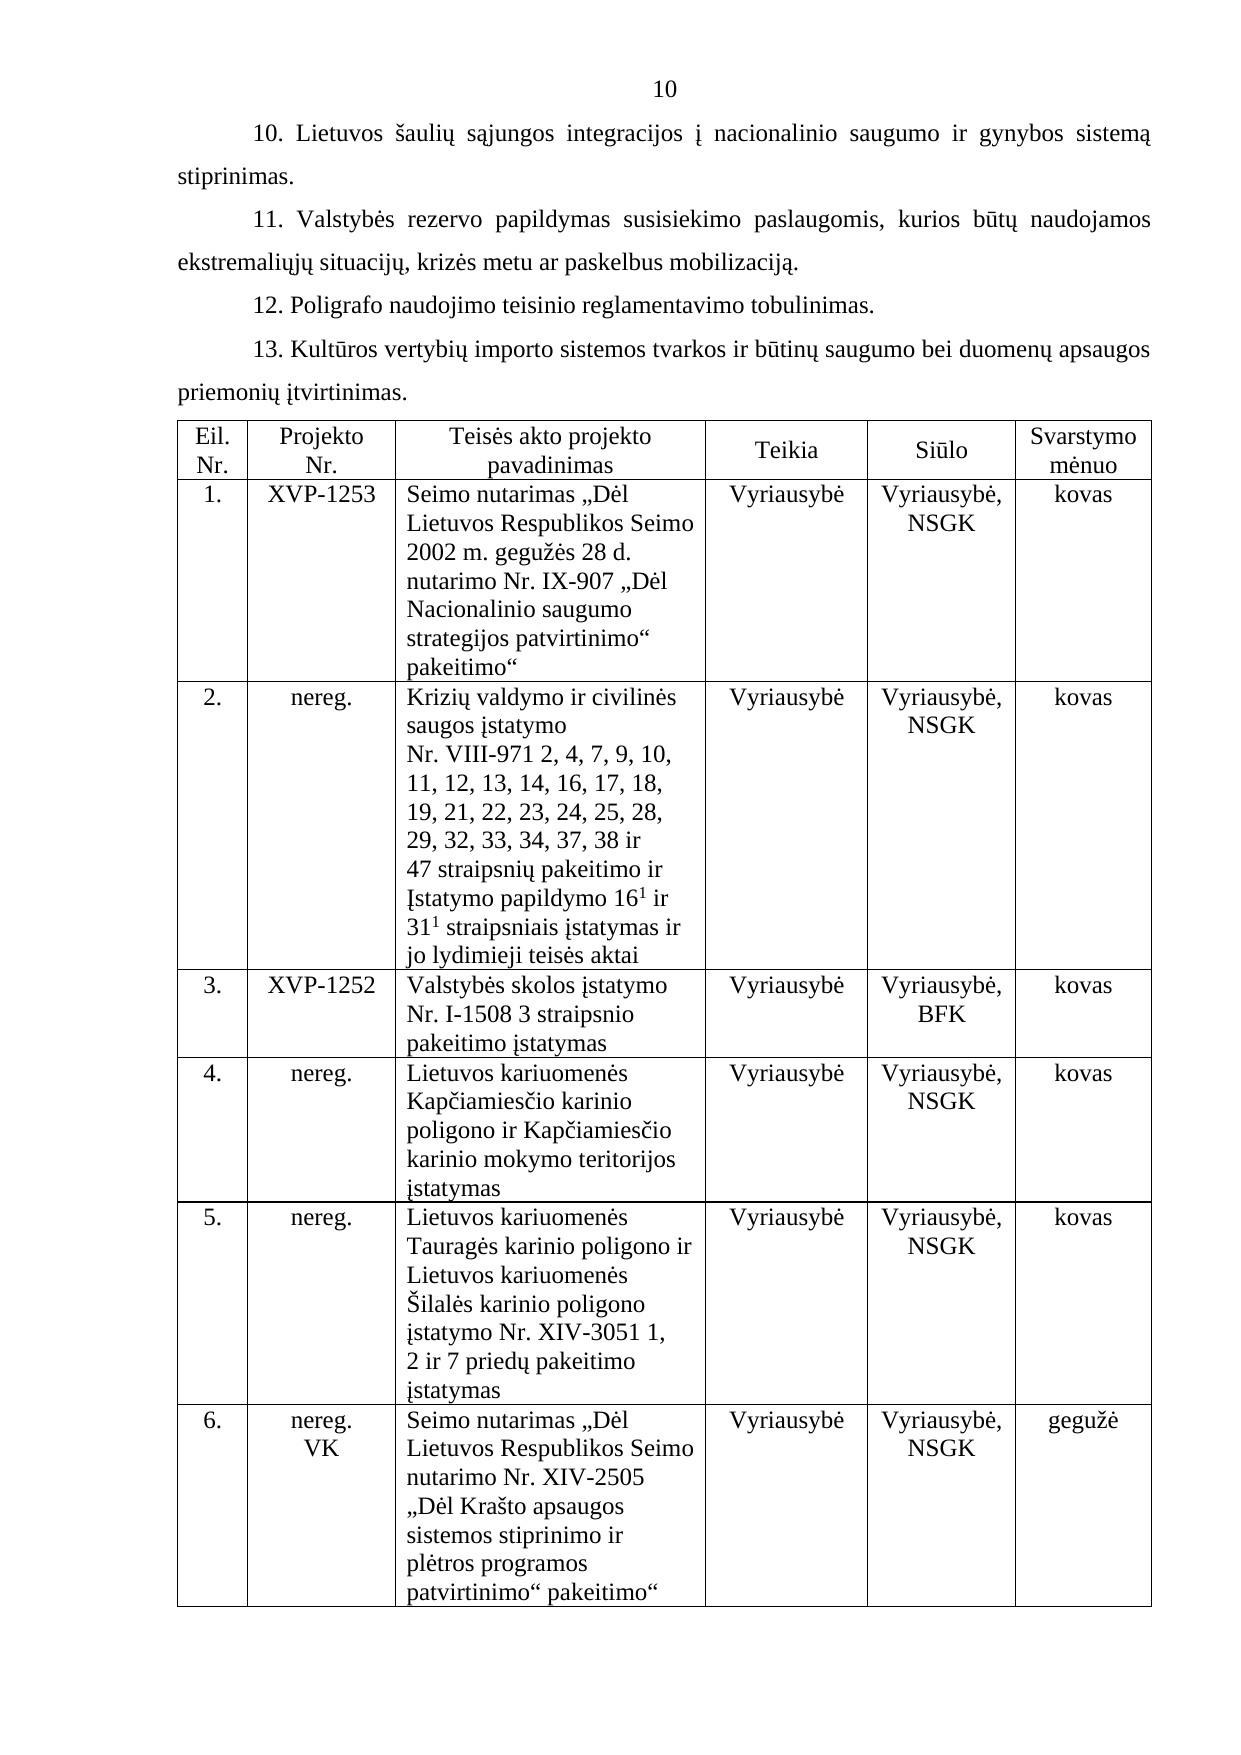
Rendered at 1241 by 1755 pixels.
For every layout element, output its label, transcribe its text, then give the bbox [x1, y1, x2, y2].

table_cell Vyriausybė [706, 1405, 867, 1606]
table_cell Vyriausybė [706, 970, 867, 1057]
table_cell Vyriausybė, NSGK [868, 1058, 1015, 1201]
table_cell kovas [1016, 682, 1151, 969]
table_cell Vyriausybė, BFK [868, 970, 1015, 1057]
table_header Teisės akto projekto pavadinimas [396, 421, 705, 478]
table_cell 3. [178, 970, 247, 1057]
table_cell nereg. [248, 1203, 395, 1404]
table_cell Vyriausybė [706, 480, 867, 681]
table_cell Krizių valdymo ir civilinės saugos įstatymo Nr. VIII-971 2, 4, 7, 9, 10, 11, 12, 13, 14, 16, 17, 18, 19, 21, 22, 23, 24, 25, 28, 29, 32, 33, 34, 37, 38 ir 47 straipsnių pakeitimo ir Įstatymo papildymo 161 ir 311 straipsniais įstatymas ir jo lydimieji teisės aktai [396, 682, 705, 969]
table_cell Lietuvos kariuomenės Tauragės karinio poligono ir Lietuvos kariuomenės Šilalės karinio poligono įstatymo Nr. XIV-3051 1, 2 ir 7 priedų pakeitimo įstatymas [396, 1203, 705, 1404]
table_cell 4. [178, 1058, 247, 1201]
table_cell kovas [1016, 480, 1151, 681]
table_cell Lietuvos kariuomenės Kapčiamiesčio karinio poligono ir Kapčiamiesčio karinio mokymo teritorijos įstatymas [396, 1058, 705, 1201]
table_header Eil. Nr. [178, 421, 247, 478]
table_cell 5. [178, 1203, 247, 1404]
table_cell nereg. [248, 682, 395, 969]
table_cell Vyriausybė, NSGK [868, 682, 1015, 969]
table_cell Seimo nutarimas „Dėl Lietuvos Respublikos Seimo 2002 m. gegužės 28 d. nutarimo Nr. IX-907 „Dėl Nacionalinio saugumo strategijos patvirtinimo“ pakeitimo“ [396, 480, 705, 681]
text 11. Valstybės rezervo papildymas susisiekimo paslaugomis, kurios būtų naudojamos ekstremaliųjų situacijų, krizės metu ar paskelbus mobilizaciją. [177, 204, 1152, 276]
table_header Projekto Nr. [248, 421, 395, 478]
table_cell nereg. [248, 1058, 395, 1201]
text 10. Lietuvos šaulių sąjungos integracijos į nacionalinio saugumo ir gynybos sistemą stiprinimas. [177, 118, 1152, 190]
text 12. Poligrafo naudojimo teisinio reglamentavimo tobulinimas. [177, 291, 1152, 319]
table_cell XVP-1253 [248, 480, 395, 681]
table_header Siūlo [868, 421, 1015, 478]
table_header Teikia [706, 421, 867, 478]
table_cell XVP-1252 [248, 970, 395, 1057]
table_cell Vyriausybė, NSGK [868, 480, 1015, 681]
table_cell Vyriausybė, NSGK [868, 1405, 1015, 1606]
table_cell gegužė [1016, 1405, 1151, 1606]
table_cell Vyriausybė [706, 1058, 867, 1201]
table_cell Vyriausybė [706, 1203, 867, 1404]
table_cell 6. [178, 1405, 247, 1606]
table_cell kovas [1016, 1058, 1151, 1201]
text 13. Kultūros vertybių importo sistemos tvarkos ir būtinų saugumo bei duomenų apsaugos priemonių įtvirtinimas. [177, 334, 1152, 406]
table_cell nereg. VK [248, 1405, 395, 1606]
table_cell Seimo nutarimas „Dėl Lietuvos Respublikos Seimo nutarimo Nr. XIV-2505 „Dėl Krašto apsaugos sistemos stiprinimo ir plėtros programos patvirtinimo“ pakeitimo“ [396, 1405, 705, 1606]
table_cell Vyriausybė, NSGK [868, 1203, 1015, 1404]
table_cell 2. [178, 682, 247, 969]
table_cell Valstybės skolos įstatymo Nr. I-1508 3 straipsnio pakeitimo įstatymas [396, 970, 705, 1057]
table_cell kovas [1016, 1203, 1151, 1404]
table_header Svarstymo mėnuo [1016, 421, 1151, 478]
table_cell kovas [1016, 970, 1151, 1057]
table_cell Vyriausybė [706, 682, 867, 969]
table_cell 1. [178, 480, 247, 681]
